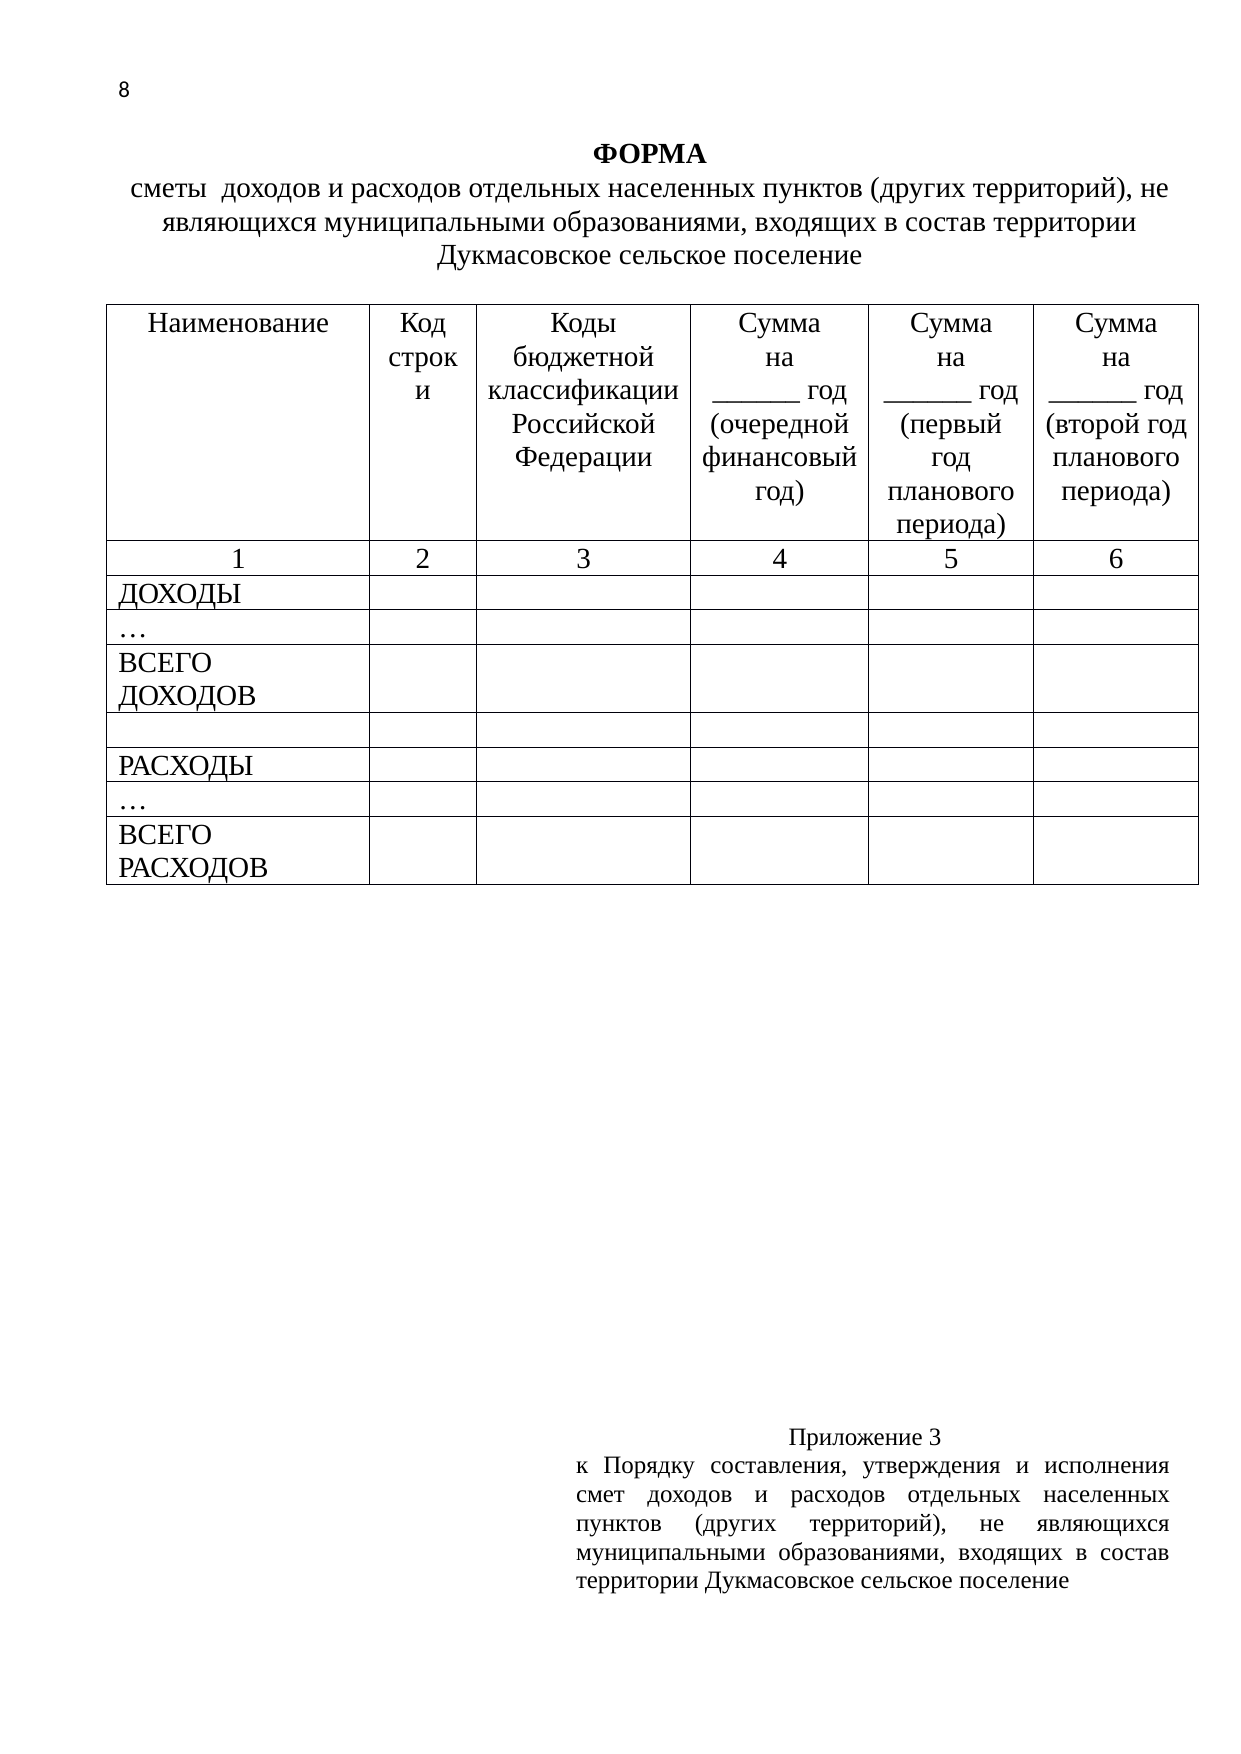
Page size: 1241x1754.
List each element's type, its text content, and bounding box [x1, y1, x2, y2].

table_cell [691, 782, 868, 816]
table_cell [1034, 713, 1198, 747]
table_cell 4 [691, 541, 868, 575]
table_cell [477, 748, 690, 781]
table_header Коды бюджетной классификации Российской Федерации [477, 305, 690, 540]
table_cell … [107, 610, 369, 644]
table_cell [477, 645, 690, 712]
text ФОРМА [118, 137, 1181, 170]
table_cell [370, 817, 476, 884]
table_cell РАСХОДЫ [107, 748, 369, 781]
table_cell [370, 610, 476, 644]
table_header Приложение 3 к Порядку составления, утверждения и исполнения смет доходов и расходов отдельных населенных пунктов (других территорий), не являющихся муниципальными образованиями, входящих в состав территории Дукмасовское сельское поселение [565, 1422, 1181, 1623]
table_cell [370, 748, 476, 781]
table_cell [691, 817, 868, 884]
table_cell [1034, 782, 1198, 816]
table_header Наименование [107, 305, 369, 540]
table_cell [370, 576, 476, 609]
table_cell [691, 576, 868, 609]
table_cell [370, 782, 476, 816]
table_header Сумма на ______ год (первый год планового периода) [869, 305, 1033, 540]
text сметы доходов и расходов отдельных населенных пунктов (других территорий), не являющихся муниципальными образованиями, входящих в состав территории Дукмасовское сельское поселение [118, 170, 1181, 271]
table_cell 5 [869, 541, 1033, 575]
table_cell [869, 610, 1033, 644]
table_cell 1 [107, 541, 369, 575]
table_header Сумма на ______ год (очередной финансовый год) [691, 305, 868, 540]
table_cell [477, 610, 690, 644]
table_cell … [107, 782, 369, 816]
table_cell [107, 713, 369, 747]
table_cell [477, 817, 690, 884]
table_cell ВСЕГО ДОХОДОВ [107, 645, 369, 712]
table_cell [477, 576, 690, 609]
table_cell [691, 748, 868, 781]
table_cell [477, 713, 690, 747]
table_cell [1034, 748, 1198, 781]
table_cell [869, 713, 1033, 747]
table_cell [869, 817, 1033, 884]
table_cell [869, 645, 1033, 712]
table_cell [1034, 576, 1198, 609]
table_cell [370, 645, 476, 712]
table_cell 3 [477, 541, 690, 575]
table_header Код строки [370, 305, 476, 540]
table_cell [691, 713, 868, 747]
table_header Сумма на ______ год (второй год планового периода) [1034, 305, 1198, 540]
table_cell [869, 748, 1033, 781]
table_cell [370, 713, 476, 747]
table_cell [691, 645, 868, 712]
table_cell ВСЕГО РАСХОДОВ [107, 817, 369, 884]
table_cell [477, 782, 690, 816]
table_cell ДОХОДЫ [107, 576, 369, 609]
table_cell [869, 576, 1033, 609]
table_cell [1034, 645, 1198, 712]
table_cell [869, 782, 1033, 816]
table_cell 2 [370, 541, 476, 575]
table_cell [691, 610, 868, 644]
table_cell [1034, 817, 1198, 884]
table_cell [1034, 610, 1198, 644]
table_cell 6 [1034, 541, 1198, 575]
